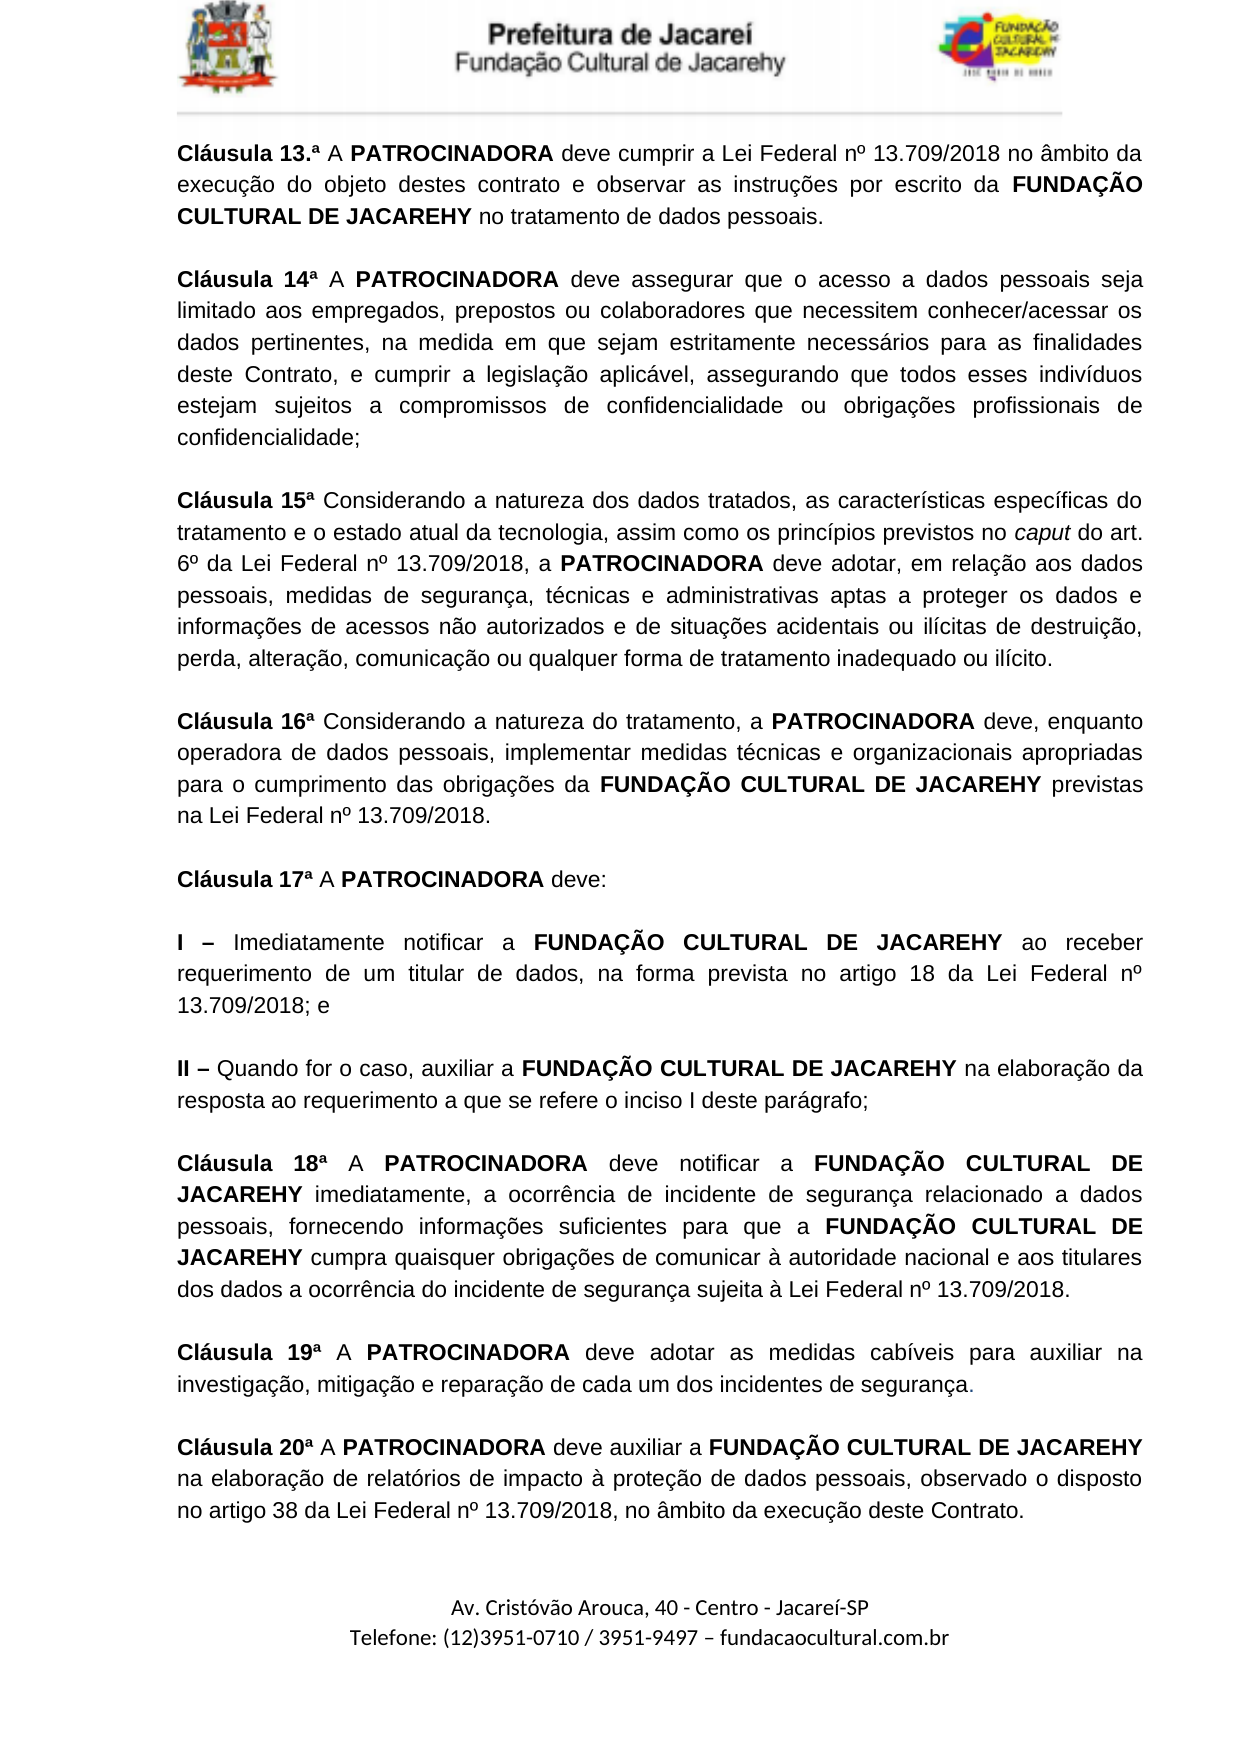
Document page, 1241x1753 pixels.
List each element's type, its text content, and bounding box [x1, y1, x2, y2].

text Cláusula 18ª A PATROCINADORA deve notificar a FUNDAÇÃO CULTURAL DE JACAREHY imediatamente, a ocorrência de incidente de segurança relacionado a dados pessoais, fornecendo informações suficientes para que a FUNDAÇÃO CULTURAL DE JACAREHY cumpra quaisquer obrigações de comunicar à autoridade nacional e aos titulares dos dados a ocorrência do incidente de segurança sujeita à Lei Federal nº 13.709/2018. [177, 1150, 1143, 1302]
text Cláusula 19ª A PATROCINADORA deve adotar as medidas cabíveis para auxiliar na investigação, mitigação e reparação de cada um dos incidentes de segurança. [177, 1339, 1143, 1397]
text Cláusula 16ª Considerando a natureza do tratamento, a PATROCINADORA deve, enquanto operadora de dados pessoais, implementar medidas técnicas e organizacionais apropriadas para o cumprimento das obrigações da FUNDAÇÃO CULTURAL DE JACAREHY previstas na Lei Federal nº 13.709/2018. [177, 708, 1143, 829]
text Cláusula 20ª A PATROCINADORA deve auxiliar a FUNDAÇÃO CULTURAL DE JACAREHY na elaboração de relatórios de impacto à proteção de dados pessoais, observado o disposto no artigo 38 da Lei Federal nº 13.709/2018, no âmbito da execução deste Contrato. [177, 1434, 1143, 1523]
text Cláusula 17ª A PATROCINADORA deve: [177, 866, 1143, 892]
text Cláusula 15ª Considerando a natureza dos dados tratados, as características específicas do tratamento e o estado atual da tecnologia, assim como os princípios previstos no caput do art. 6º da Lei Federal nº 13.709/2018, a PATROCINADORA deve adotar, em relação aos dados pessoais, medidas de segurança, técnicas e administrativas aptas a proteger os dados e informações de acessos não autorizados e de situações acidentais ou ilícitas de destruição, perda, alteração, comunicação ou qualquer forma de tratamento inadequado ou ilícito. [177, 487, 1143, 671]
text Cláusula 13.ª A PATROCINADORA deve cumprir a Lei Federal nº 13.709/2018 no âmbito da execução do objeto destes contrato e observar as instruções por escrito da FUNDAÇÃO CULTURAL DE JACAREHY no tratamento de dados pessoais. [177, 140, 1143, 229]
text Cláusula 14ª A PATROCINADORA deve assegurar que o acesso a dados pessoais seja limitado aos empregados, prepostos ou colaboradores que necessitem conhecer/acessar os dados pertinentes, na medida em que sejam estritamente necessários para as finalidades deste Contrato, e cumprir a legislação aplicável, assegurando que todos esses indivíduos estejam sujeitos a compromissos de confidencialidade ou obrigações profissionais de confidencialidade; [177, 266, 1143, 450]
text I – Imediatamente notificar a FUNDAÇÃO CULTURAL DE JACAREHY ao receber requerimento de um titular de dados, na forma prevista no artigo 18 da Lei Federal nº 13.709/2018; e [177, 929, 1143, 1018]
picture [176, 0, 1063, 140]
text II – Quando for o caso, auxiliar a FUNDAÇÃO CULTURAL DE JACAREHY na elaboração da resposta ao requerimento a que se refere o inciso I deste parágrafo; [177, 1055, 1143, 1113]
